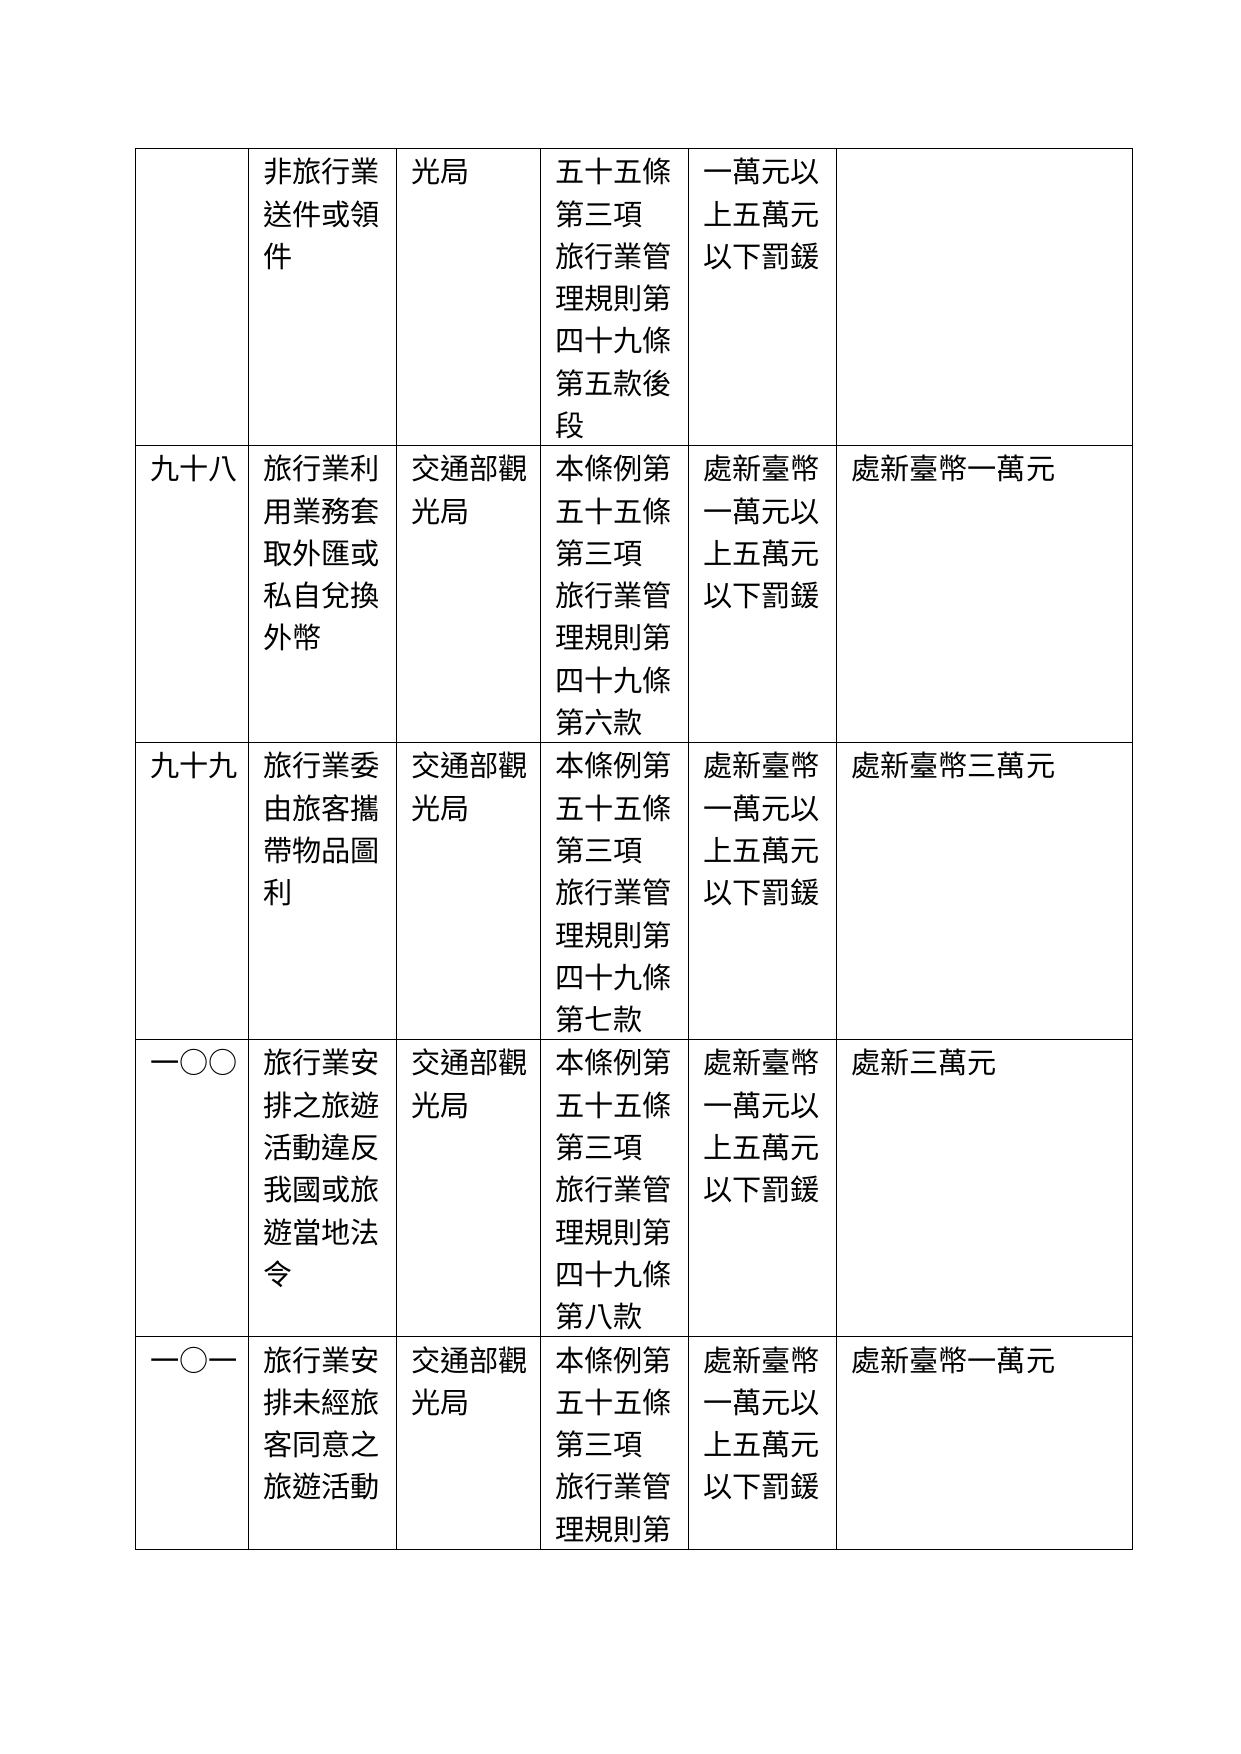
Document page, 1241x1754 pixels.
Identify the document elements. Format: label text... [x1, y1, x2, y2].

table_cell 本條例第五十五條第三項 旅行業管理規則第四十九條第七款 [541, 743, 688, 1039]
table_cell 本條例第五十五條第三項 旅行業管理規則第四十九條第八款 [541, 1040, 688, 1336]
table_cell 本條例第五十五條第三項 旅行業管理規則第四十九條第六款 [541, 446, 688, 742]
table_cell 處新臺幣一萬元以上五萬元以下罰鍰 [689, 1040, 836, 1336]
table_cell 一○○ [136, 1040, 248, 1336]
table_cell 九十八 [136, 446, 248, 742]
table_cell 五十五條第三項 旅行業管理規則第四十九條第五款後段 [541, 149, 688, 445]
table_cell 本條例第五十五條第三項 旅行業管理規則第 [541, 1337, 688, 1548]
table_cell 交通部觀光局 [397, 1040, 540, 1336]
table_cell 處新臺幣一萬元以上五萬元以下罰鍰 [689, 446, 836, 742]
table_cell 處新臺幣三萬元 [837, 743, 1132, 1039]
table_cell 處新臺幣一萬元 [837, 1337, 1132, 1548]
table_cell 光局 [397, 149, 540, 445]
table_cell 處新臺幣一萬元 [837, 446, 1132, 742]
table_cell 旅行業利用業務套取外匯或私自兌換外幣 [249, 446, 396, 742]
table_cell 九十九 [136, 743, 248, 1039]
table_cell 交通部觀光局 [397, 446, 540, 742]
table_cell 旅行業委由旅客攜帶物品圖利 [249, 743, 396, 1039]
table_cell 旅行業安排未經旅客同意之旅遊活動 [249, 1337, 396, 1548]
table_cell [136, 149, 248, 445]
table_cell 處新臺幣一萬元以上五萬元以下罰鍰 [689, 1337, 836, 1548]
table_cell 交通部觀光局 [397, 1337, 540, 1548]
table_cell 處新三萬元 [837, 1040, 1132, 1336]
table_cell 一○一 [136, 1337, 248, 1548]
table_cell 處新臺幣一萬元以上五萬元以下罰鍰 [689, 743, 836, 1039]
table_cell 一萬元以上五萬元以下罰鍰 [689, 149, 836, 445]
table_cell 非旅行業送件或領件 [249, 149, 396, 445]
table_cell 交通部觀光局 [397, 743, 540, 1039]
table_cell [837, 149, 1132, 445]
table_cell 旅行業安排之旅遊活動違反我國或旅遊當地法令 [249, 1040, 396, 1336]
